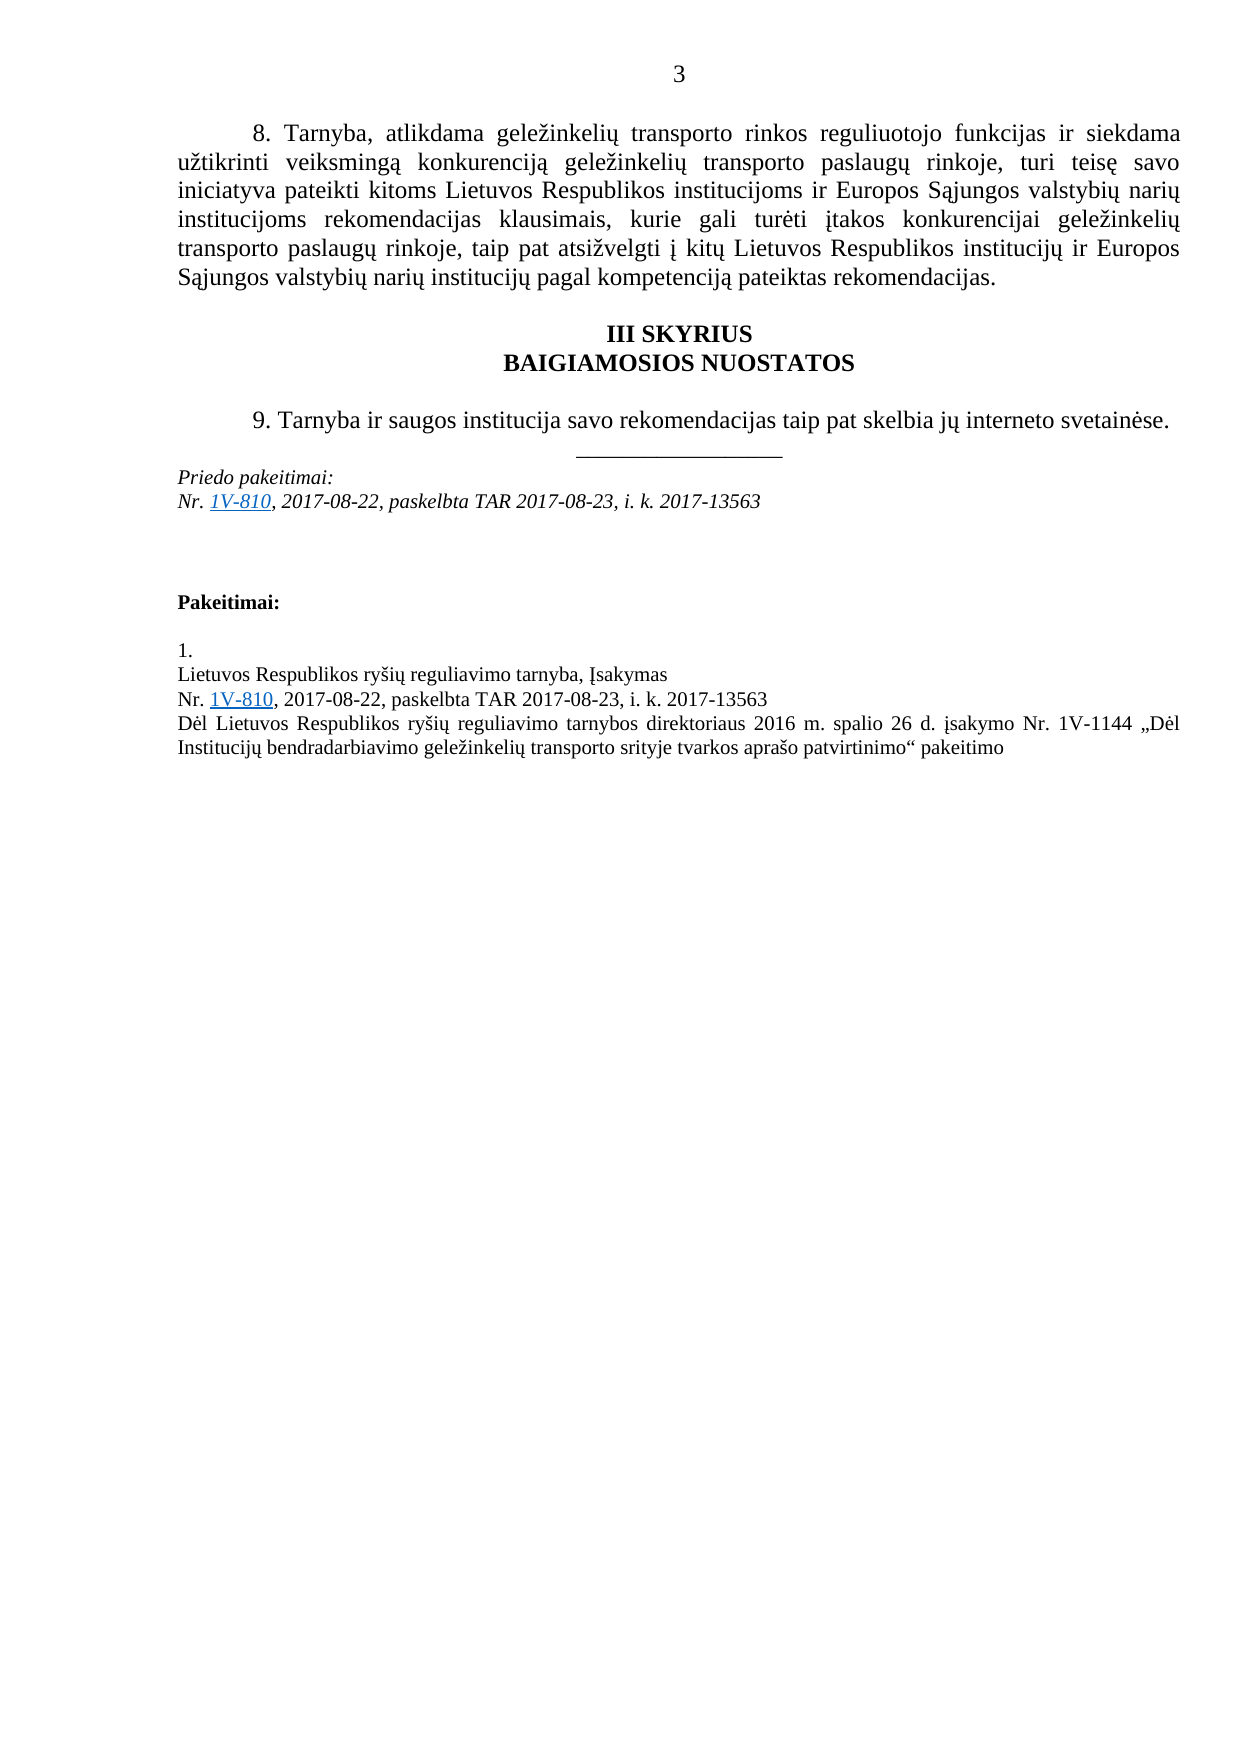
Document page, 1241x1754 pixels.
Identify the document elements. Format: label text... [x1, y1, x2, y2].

text Baigiamosios NUOSTATOS [177, 348, 1181, 377]
text Pakeitimai: [177, 590, 1181, 614]
text 8. Tarnyba, atlikdama geležinkelių transporto rinkos reguliuotojo funkcijas ir siekdama užtikrinti veiksmingą konkurenciją geležinkelių transporto paslaugų rinkoje, turi teisę savo iniciatyva pateikti kitoms Lietuvos Respublikos institucijoms ir Europos Sąjungos valstybių narių institucijoms rekomendacijas klausimais, kurie gali turėti įtakos konkurencijai geležinkelių transporto paslaugų rinkoje, taip pat atsižvelgti į kitų Lietuvos Respublikos institucijų ir Europos Sąjungos valstybių narių institucijų pagal kompetenciją pateiktas rekomendacijas. [177, 118, 1181, 291]
text III Skyrius [177, 319, 1181, 348]
text Priedo pakeitimai: [177, 465, 1181, 489]
text 9. Tarnyba ir saugos institucija savo rekomendacijas taip pat skelbia jų interneto svetainėse. [177, 406, 1181, 434]
text Nr. 1V-810, 2017-08-22, paskelbta TAR 2017-08-23, i. k. 2017-13563 [177, 686, 1181, 711]
text Lietuvos Respublikos ryšių reguliavimo tarnyba, Įsakymas [177, 662, 1181, 686]
text 1. [177, 638, 1181, 662]
text Nr. 1V-810, 2017-08-22, paskelbta TAR 2017-08-23, i. k. 2017-13563 [177, 489, 1181, 513]
text __________________ [177, 434, 1181, 461]
text Dėl Lietuvos Respublikos ryšių reguliavimo tarnybos direktoriaus 2016 m. spalio 26 d. įsakymo Nr. 1V-1144 „Dėl Institucijų bendradarbiavimo geležinkelių transporto srityje tvarkos aprašo patvirtinimo“ pakeitimo [177, 711, 1181, 759]
